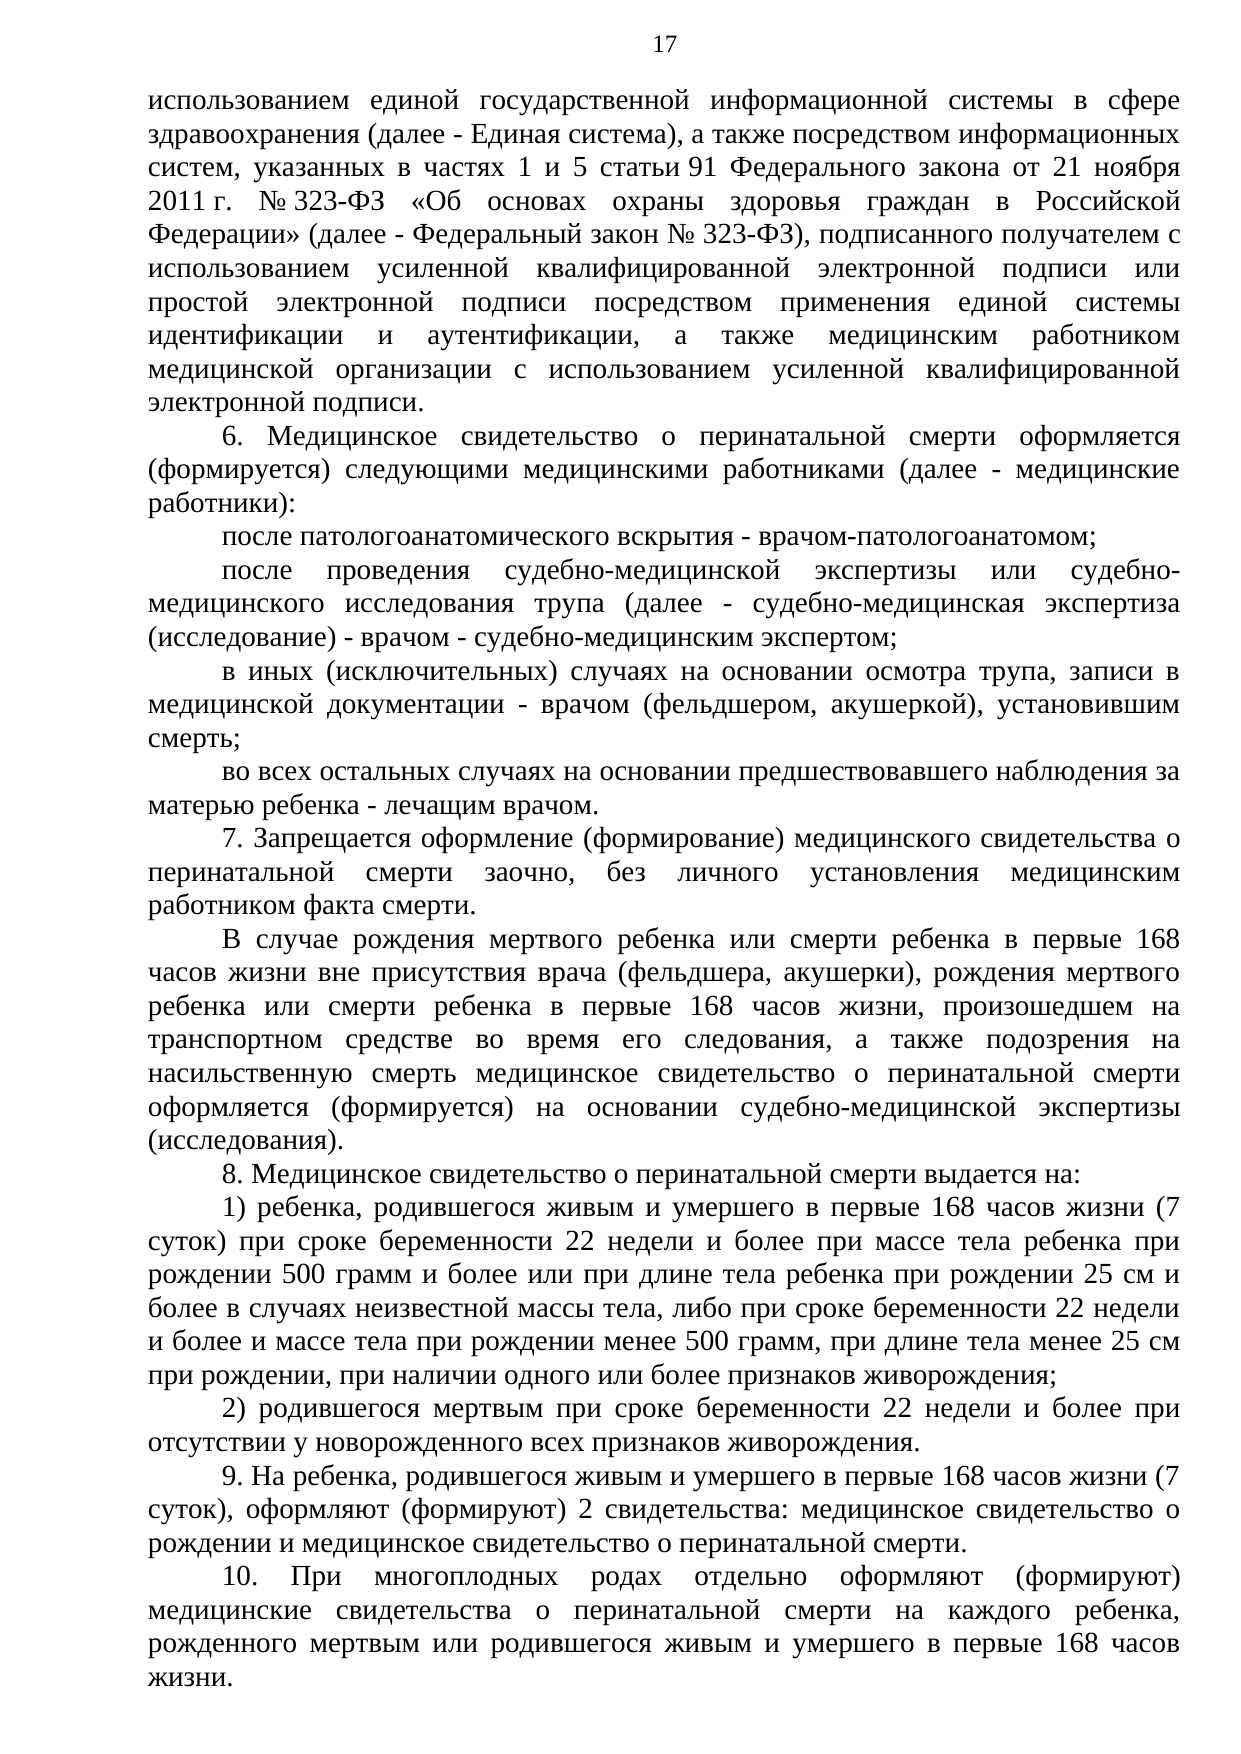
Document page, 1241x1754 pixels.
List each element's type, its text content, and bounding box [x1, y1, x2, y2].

text 2) родившегося мертвым при сроке беременности 22 недели и более при отсутствии у новорожденного всех признаков живорождения. [148, 1391, 1181, 1458]
text 7. Запрещается оформление (формирование) медицинского свидетельства о перинатальной смерти заочно, без личного установления медицинским работником факта смерти. [148, 820, 1181, 921]
text 8. Медицинское свидетельство о перинатальной смерти выдается на: [148, 1156, 1181, 1189]
text 6. Медицинское свидетельство о перинатальной смерти оформляется (формируется) следующими медицинскими работниками (далее - медицинские работники): [148, 418, 1181, 518]
text использованием единой государственной информационной системы в сфере здравоохранения (далее - Единая система), а также посредством информационных систем, указанных в частях 1 и 5 статьи 91 Федерального закона от 21 ноября 2011 г. № 323-ФЗ «Об основах охраны здоровья граждан в Российской Федерации» (далее - Федеральный закон № 323-ФЗ), подписанного получателем с использованием усиленной квалифицированной электронной подписи или простой электронной подписи посредством применения единой системы идентификации и аутентификации, а также медицинским работником медицинской организации с использованием усиленной квалифицированной электронной подписи. [148, 82, 1181, 418]
text во всех остальных случаях на основании предшествовавшего наблюдения за матерью ребенка - лечащим врачом. [148, 753, 1181, 820]
text 1) ребенка, родившегося живым и умершего в первые 168 часов жизни (7 суток) при сроке беременности 22 недели и более при массе тела ребенка при рождении 500 грамм и более или при длине тела ребенка при рождении 25 см и более в случаях неизвестной массы тела, либо при сроке беременности 22 недели и более и массе тела при рождении менее 500 грамм, при длине тела менее 25 см при рождении, при наличии одного или более признаков живорождения; [148, 1189, 1181, 1391]
text В случае рождения мертвого ребенка или смерти ребенка в первые 168 часов жизни вне присутствия врача (фельдшера, акушерки), рождения мертвого ребенка или смерти ребенка в первые 168 часов жизни, произошедшем на транспортном средстве во время его следования, а также подозрения на насильственную смерть медицинское свидетельство о перинатальной смерти оформляется (формируется) на основании судебно-медицинской экспертизы (исследования). [148, 921, 1181, 1156]
text в иных (исключительных) случаях на основании осмотра трупа, записи в медицинской документации - врачом (фельдшером, акушеркой), установившим смерть; [148, 653, 1181, 753]
text 10. При многоплодных родах отдельно оформляют (формируют) медицинские свидетельства о перинатальной смерти на каждого ребенка, рожденного мертвым или родившегося живым и умершего в первые 168 часов жизни. [148, 1558, 1181, 1692]
text 9. На ребенка, родившегося живым и умершего в первые 168 часов жизни (7 суток), оформляют (формируют) 2 свидетельства: медицинское свидетельство о рождении и медицинское свидетельство о перинатальной смерти. [148, 1458, 1181, 1558]
text после проведения судебно-медицинской экспертизы или судебно-медицинского исследования трупа (далее - судебно-медицинская экспертиза (исследование) - врачом - судебно-медицинским экспертом; [148, 552, 1181, 653]
text после патологоанатомического вскрытия - врачом-патологоанатомом; [148, 518, 1181, 552]
